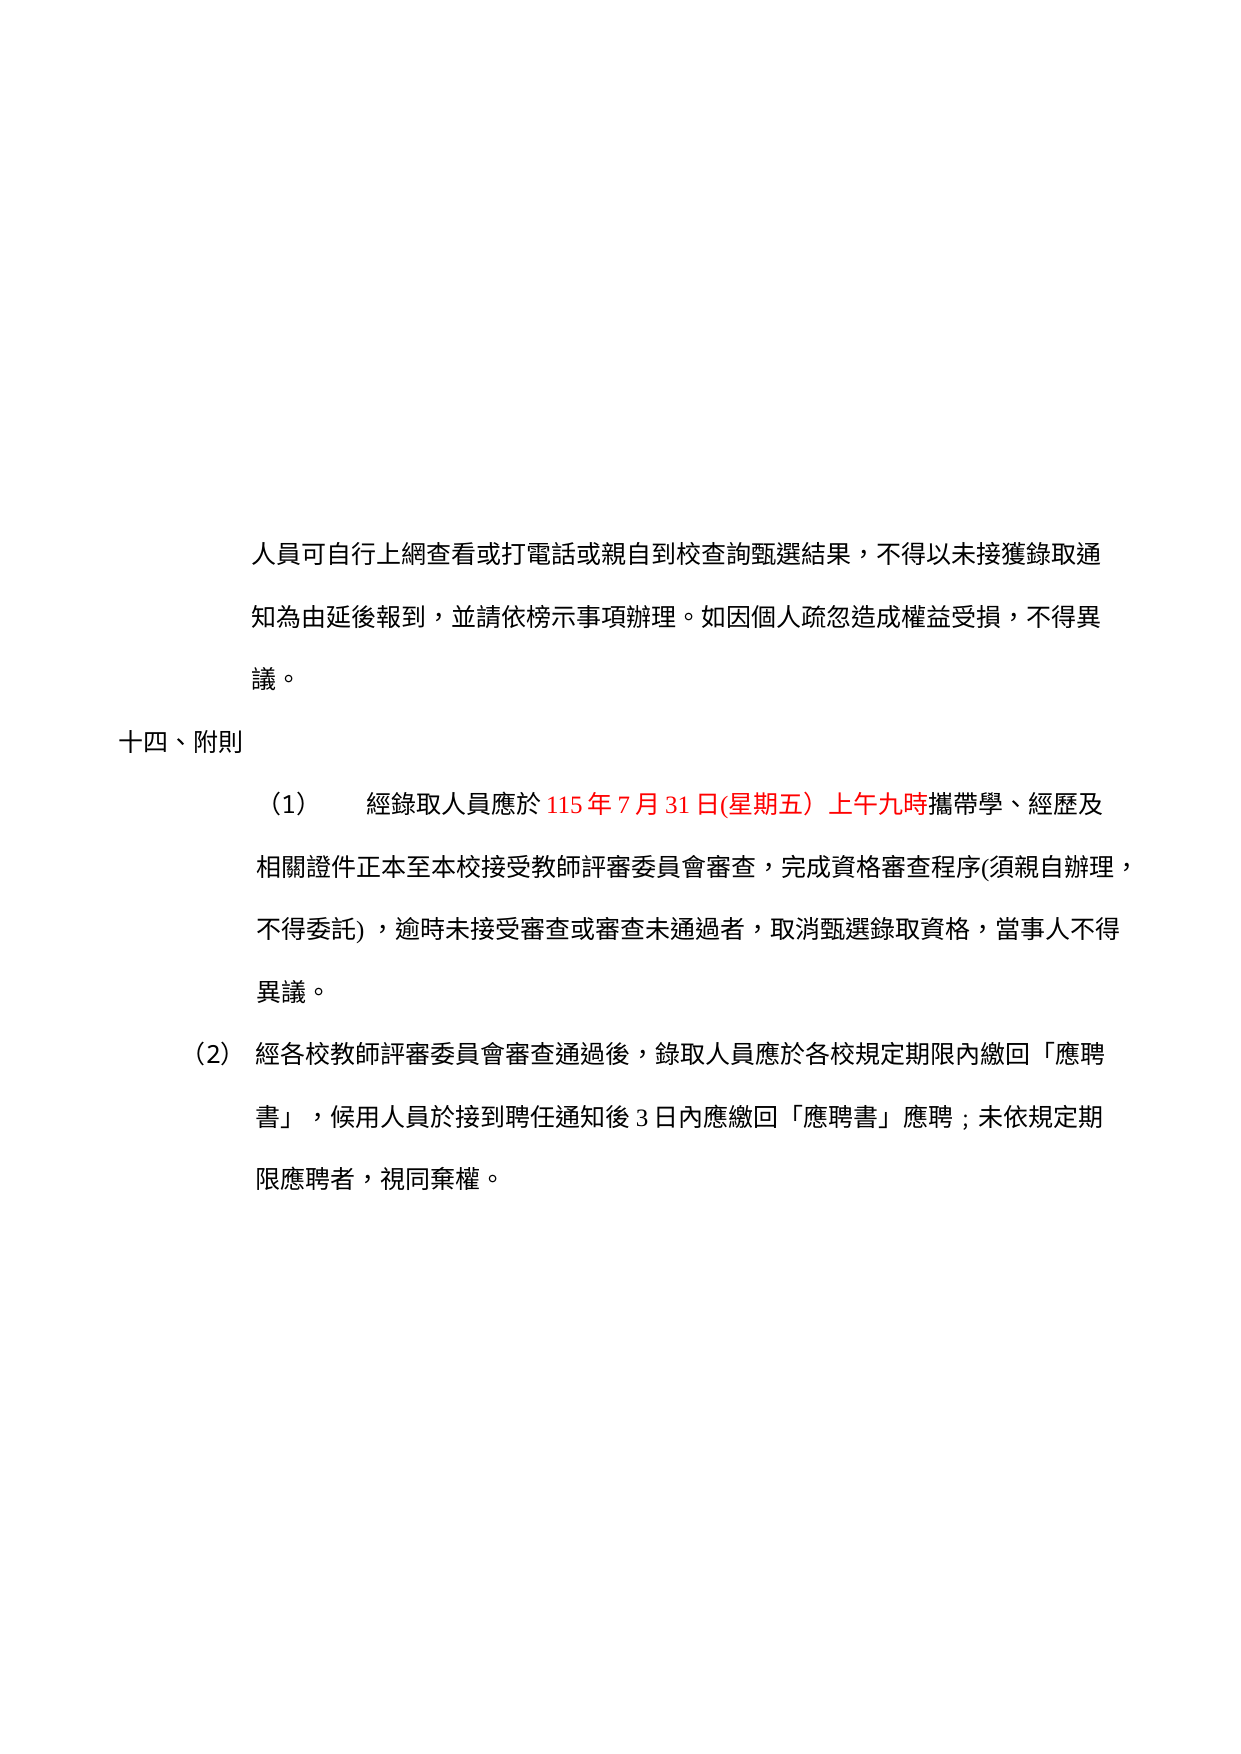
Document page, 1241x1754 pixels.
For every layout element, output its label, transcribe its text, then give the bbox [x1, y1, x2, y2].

list 經各校教師評審委員會審查通過後，錄取人員應於各校規定期限內繳回「應聘書」，候用人員於接到聘任通知後3日內應繳回「應聘書」應聘﹔未依規定期限應聘者，視同棄權。 [181, 1011, 1122, 1198]
text 十四、附則 [118, 698, 1122, 761]
text 人員可自行上網查看或打電話或親自到校查詢甄選結果，不得以未接獲錄取通知為由延後報到，並請依榜示事項辦理。如因個人疏忽造成權益受損，不得異議。 [251, 511, 1122, 698]
list 經錄取人員應於115年7月31日(星期五）上午九時攜帶學、經歷及相關證件正本至本校接受教師評審委員會審查，完成資格審查程序(須親自辦理，不得委託) ，逾時未接受審查或審查未通過者，取消甄選錄取資格，當事人不得異議。 [256, 761, 1122, 1011]
